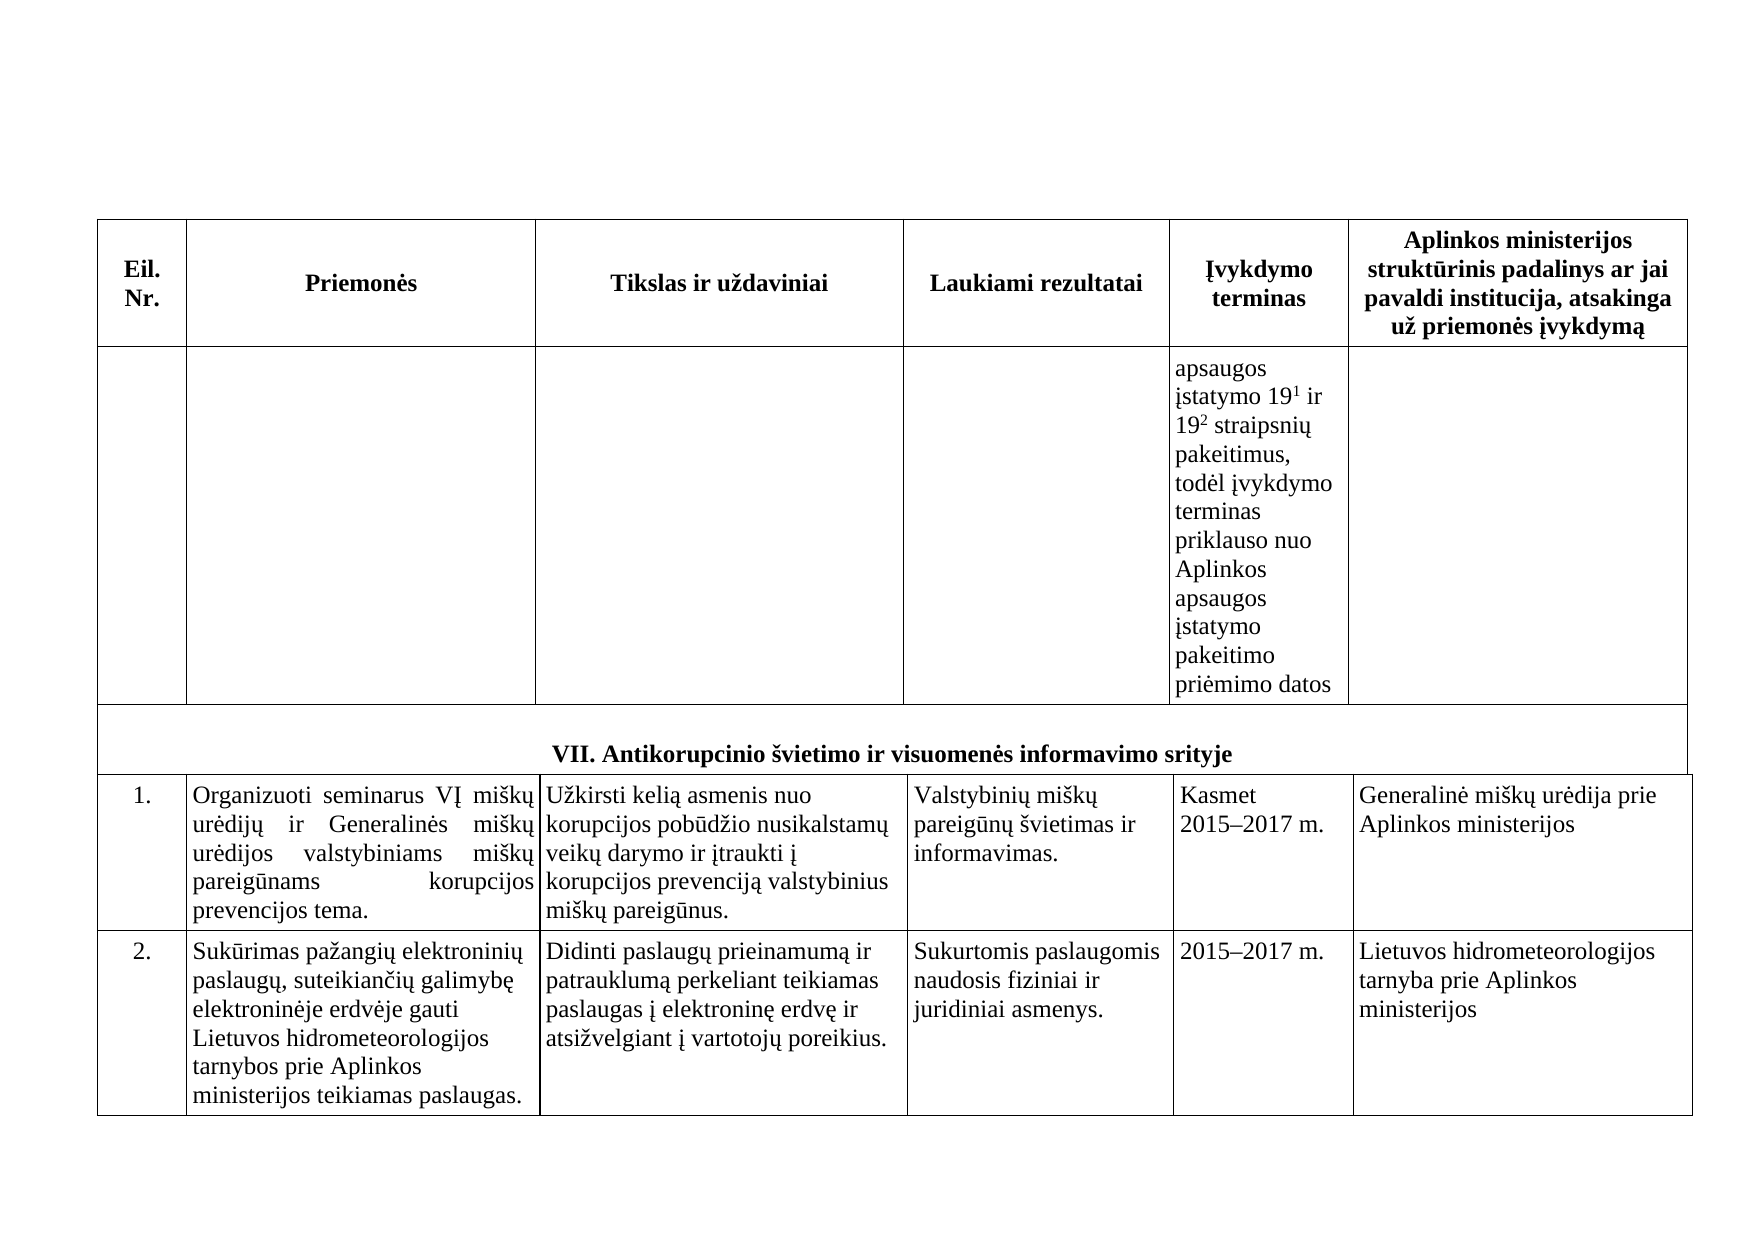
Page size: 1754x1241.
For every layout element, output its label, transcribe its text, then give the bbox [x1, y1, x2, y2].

table_header Įvykdymo terminas [1170, 220, 1348, 346]
table_cell Sukurtomis paslaugomis naudosis fiziniai ir juridiniai asmenys. [908, 931, 1173, 1115]
table_cell 1. [98, 775, 186, 930]
table_cell [1349, 347, 1687, 703]
table_cell 2015–2017 m. [1174, 931, 1353, 1115]
table_header Aplinkos ministerijos struktūrinis padalinys ar jai pavaldi institucija, atsakinga už priemonės įvykdymą [1349, 220, 1687, 346]
table_cell Generalinė miškų urėdija prie Aplinkos ministerijos [1354, 775, 1692, 930]
table_cell [98, 347, 186, 703]
table_header Laukiami rezultatai [904, 220, 1169, 346]
table_cell [904, 347, 1169, 703]
table_header Tikslas ir uždaviniai [536, 220, 903, 346]
table_cell [1688, 704, 1693, 773]
table_header Eil. Nr. [98, 220, 186, 346]
table_cell Organizuoti seminarus VĮ miškų urėdijų ir Generalinės miškų urėdijos valstybiniams miškų pareigūnams korupcijos prevencijos tema. [187, 775, 539, 930]
table_cell Lietuvos hidrometeorologijos tarnyba prie Aplinkos ministerijos [1354, 931, 1692, 1115]
table_cell Didinti paslaugų prieinamumą ir patrauklumą perkeliant teikiamas paslaugas į elektroninę erdvę ir atsižvelgiant į vartotojų poreikius. [541, 931, 907, 1115]
table_cell 2. [98, 931, 186, 1115]
table_cell Kasmet 2015–2017 m. [1174, 775, 1353, 930]
table_cell [536, 347, 903, 703]
table_cell Užkirsti kelią asmenis nuo korupcijos pobūdžio nusikalstamų veikų darymo ir įtraukti į korupcijos prevenciją valstybinius miškų pareigūnus. [541, 775, 907, 930]
table_cell Valstybinių miškų pareigūnų švietimas ir informavimas. [908, 775, 1173, 930]
table_cell [1688, 346, 1693, 703]
table_cell [187, 347, 535, 703]
table_cell Sukūrimas pažangių elektroninių paslaugų, suteikiančių galimybę elektroninėje erdvėje gauti Lietuvos hidrometeorologijos tarnybos prie Aplinkos ministerijos teikiamas paslaugas. [187, 931, 539, 1115]
table_cell VII. Antikorupcinio švietimo ir visuomenės informavimo srityje [98, 705, 1687, 773]
table_header Priemonės [187, 220, 535, 346]
table_cell apsaugos įstatymo 191 ir 192 straipsnių pakeitimus, todėl įvykdymo terminas priklauso nuo Aplinkos apsaugos įstatymo pakeitimo priėmimo datos [1170, 347, 1348, 703]
table_header [1688, 219, 1693, 346]
